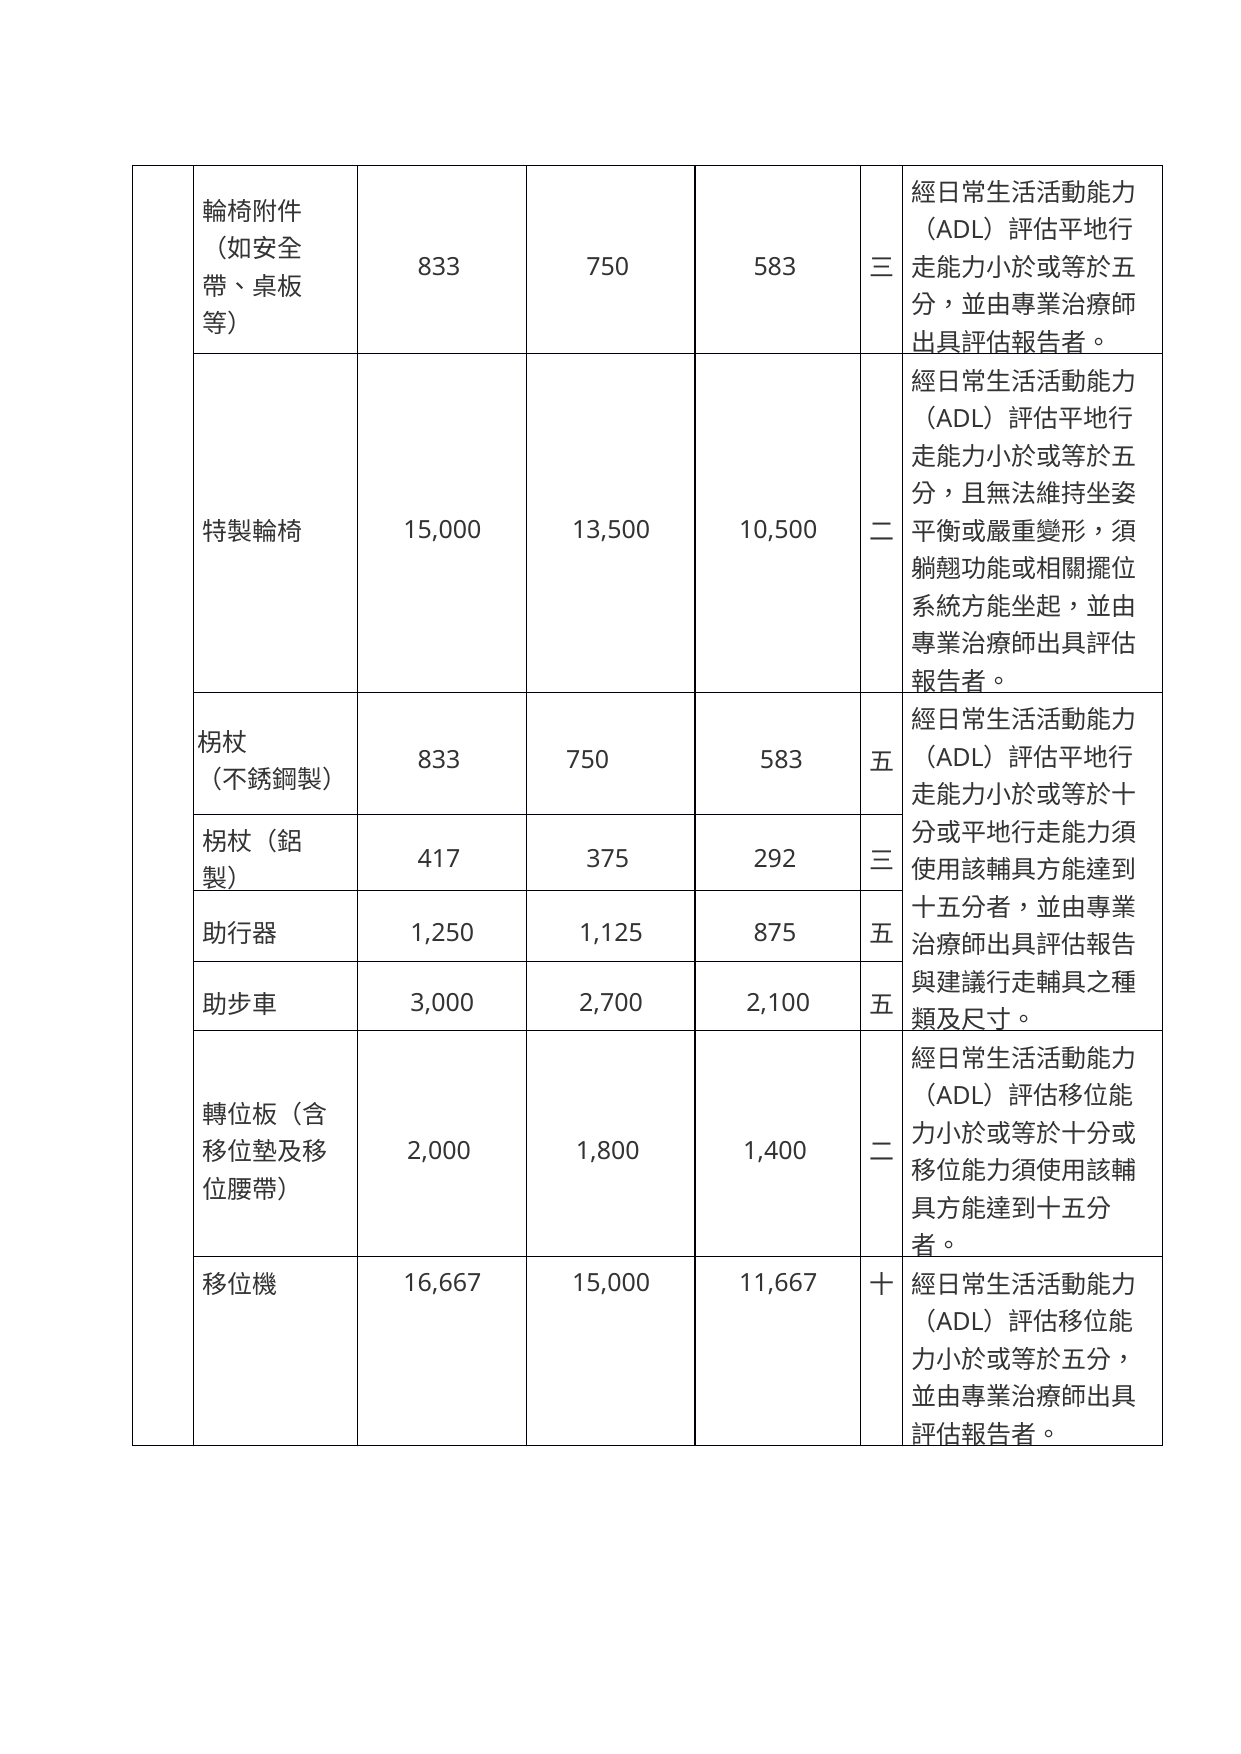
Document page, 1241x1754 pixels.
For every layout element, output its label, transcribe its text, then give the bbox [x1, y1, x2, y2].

table_cell 3,000 [358, 962, 526, 1030]
table_cell 833 [358, 166, 526, 353]
table_cell 經日常生活活動能力（ADL）評估平地行走能力小於或等於十分或平地行走能力須使用該輔具方能達到十五分者，並由專業治療師出具評估報告與建議行走輔具之種類及尺寸。 [903, 693, 1162, 1030]
table_cell 特製輪椅 [194, 354, 357, 692]
table_cell 583 [696, 166, 860, 353]
table_cell 十 [861, 1257, 902, 1445]
table_cell 輪椅附件 （如安全帶、桌板等） [194, 166, 357, 353]
table_cell 833 [358, 693, 526, 813]
table_cell 15,000 [358, 354, 526, 692]
table_cell 15,000 [527, 1257, 694, 1445]
table_cell 292 [696, 815, 860, 889]
table_cell 五 [861, 962, 902, 1030]
table_cell 二 [861, 1031, 902, 1256]
table_cell 1,125 [527, 891, 694, 961]
table_cell 11,667 [696, 1257, 860, 1445]
table_cell 三 [861, 166, 902, 353]
table_cell 13,500 [527, 354, 694, 692]
table_cell 移位機 [194, 1257, 357, 1445]
table_cell 助行器 [194, 891, 357, 961]
table_cell 2,700 [527, 962, 694, 1030]
table_cell 2,000 [358, 1031, 526, 1256]
table_cell 柺杖（鋁製） [194, 815, 357, 889]
table_cell 1,250 [358, 891, 526, 961]
table_cell 583 [696, 693, 860, 813]
table_cell 柺杖 （不銹鋼製） [194, 693, 357, 813]
table_cell 417 [358, 815, 526, 889]
table_cell 750 [527, 693, 694, 813]
table_cell 經日常生活活動能力（ADL）評估移位能力小於或等於五分，並由專業治療師出具評估報告者。 [903, 1257, 1162, 1445]
table_cell 經日常生活活動能力（ADL）評估平地行走能力小於或等於五分，且無法維持坐姿平衡或嚴重變形，須躺翹功能或相關擺位系統方能坐起，並由專業治療師出具評估報告者。 [903, 354, 1162, 692]
table_cell [133, 166, 193, 1445]
table_cell 經日常生活活動能力（ADL）評估平地行走能力小於或等於五分，並由專業治療師出具評估報告者。 [903, 166, 1162, 353]
table_cell 16,667 [358, 1257, 526, 1445]
table_cell 轉位板（含移位墊及移位腰帶） [194, 1031, 357, 1256]
table_cell 三 [861, 815, 902, 889]
table_cell 750 [527, 166, 694, 353]
table_cell 五 [861, 891, 902, 961]
table_cell 二 [861, 354, 902, 692]
table_cell 五 [861, 693, 902, 813]
table_cell 助步車 [194, 962, 357, 1030]
table_cell 1,800 [527, 1031, 694, 1256]
table_cell 1,400 [696, 1031, 860, 1256]
table_cell 經日常生活活動能力（ADL）評估移位能力小於或等於十分或移位能力須使用該輔具方能達到十五分者。 [903, 1031, 1162, 1256]
table_cell 375 [527, 815, 694, 889]
table_cell 10,500 [696, 354, 860, 692]
table_cell 875 [696, 891, 860, 961]
table_cell 2,100 [696, 962, 860, 1030]
